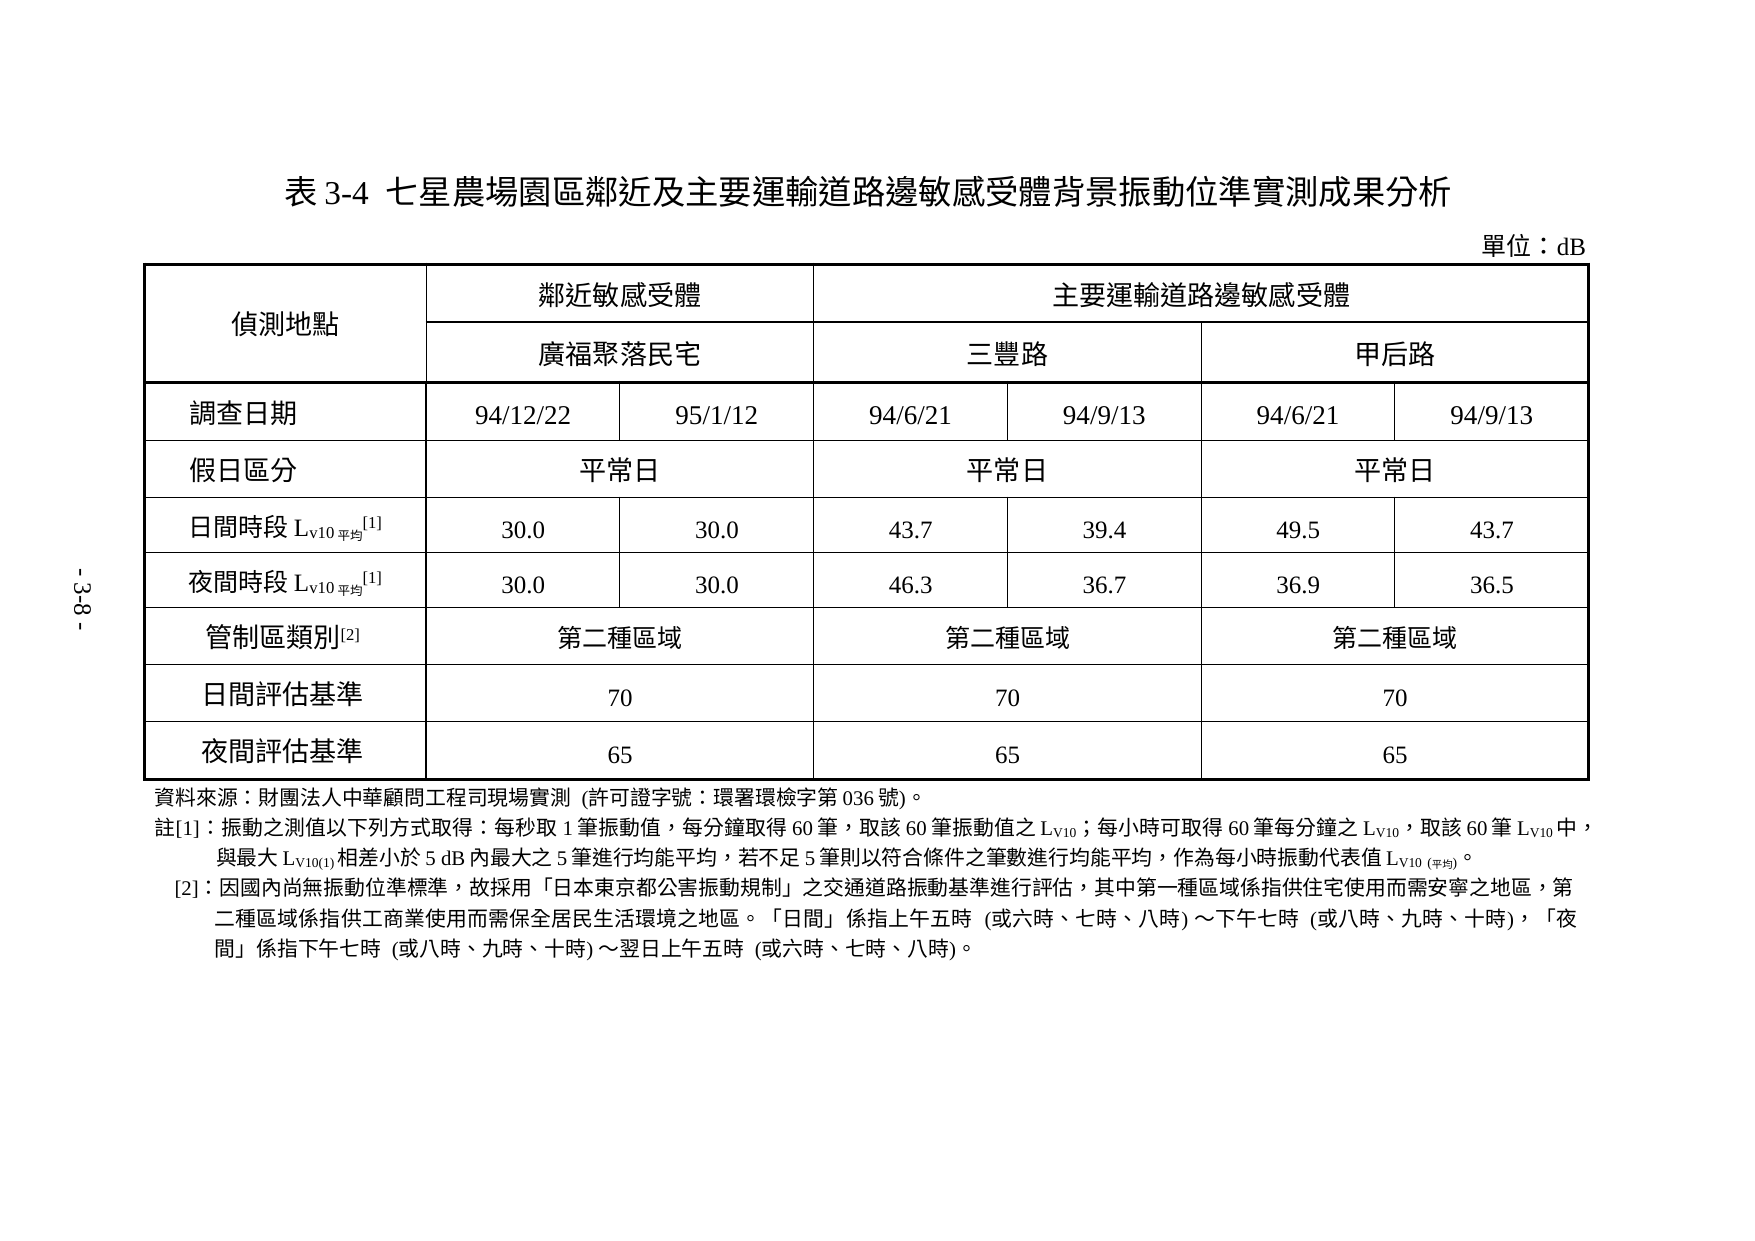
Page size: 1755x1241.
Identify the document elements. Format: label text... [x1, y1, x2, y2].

table_cell 36.9 [1202, 553, 1394, 607]
table_cell 甲后路 [1202, 323, 1587, 381]
table_cell 65 [1202, 722, 1587, 778]
table_cell 30.0 [620, 498, 813, 552]
table_cell 平常日 [814, 441, 1201, 497]
table_cell 第二種區域 [1202, 608, 1587, 664]
table_cell 94/6/21 [814, 384, 1007, 439]
table_header 主要運輸道路邊敏感受體 [814, 266, 1587, 321]
table_cell 70 [427, 665, 813, 721]
text 註[1]：振動之測值以下列方式取得：每秒取1筆振動值，每分鐘取得60筆，取該60筆振動值之LV10；每小時可取得60筆每分鐘之LV10，取該60筆LV10中，與最大LV10(1) 相差小於5 dB內最大之5筆進行均能平均，若不足5筆則以符合條件之筆數進行均能平均，作為每小時振動代表值LV10 (平均)。 [154, 811, 1577, 872]
table_cell 30.0 [427, 553, 619, 607]
table_cell 46.3 [814, 553, 1007, 607]
table_cell 管制區類別[2] [146, 608, 425, 664]
table_cell 95/1/12 [620, 384, 813, 439]
table_cell 假日區分 [146, 441, 425, 497]
table_header 鄰近敏感受體 [427, 266, 813, 321]
table_cell 36.5 [1395, 553, 1587, 607]
table_cell 第二種區域 [427, 608, 813, 664]
table_cell 調查日期 [146, 384, 425, 439]
text 單位：dB [142, 226, 1586, 262]
table_cell 36.7 [1008, 553, 1201, 607]
table_cell 94/9/13 [1395, 384, 1587, 439]
table_cell 94/9/13 [1008, 384, 1201, 439]
table_cell 49.5 [1202, 498, 1394, 552]
table_cell 平常日 [427, 441, 813, 497]
table_cell 70 [1202, 665, 1587, 721]
table_cell 日間評估基準 [146, 665, 425, 721]
table_cell 43.7 [1395, 498, 1587, 552]
table_cell 平常日 [1202, 441, 1587, 497]
table_cell 43.7 [814, 498, 1007, 552]
table_cell 65 [427, 722, 813, 778]
table_cell 70 [814, 665, 1201, 721]
table_cell 第二種區域 [814, 608, 1201, 664]
table_cell 日間時段Lv10平均[1] [146, 498, 425, 552]
table_cell 夜間時段Lv10平均[1] [146, 553, 425, 607]
table_cell 夜間評估基準 [146, 722, 425, 778]
table_cell 30.0 [427, 498, 619, 552]
table_cell 廣福聚落民宅 [427, 323, 813, 381]
text [2]：因國內尚無振動位準標準，故採用「日本東京都公害振動規制」之交通道路振動基準進行評估，其中第一種區域係指供住宅使用而需安寧之地區，第二種區域係指供工商業使用而需保全居民生活環境之地區。「日間」係指上午五時 (或六時、七時、八時) ～下午七時 (或八時、九時、十時)，「夜間」係指下午七時 (或八時、九時、十時) ～翌日上午五時 (或六時、七時、八時)。 [174, 872, 1577, 962]
table_cell 94/6/21 [1202, 384, 1394, 439]
table_cell 94/12/22 [427, 384, 619, 439]
table_cell 30.0 [620, 553, 813, 607]
table_header 偵測地點 [146, 266, 426, 381]
table_cell 65 [814, 722, 1201, 778]
text 表3-4 七星農場園區鄰近及主要運輸道路邊敏感受體背景振動位準實測成果分析 [146, 165, 1590, 214]
table_cell 39.4 [1008, 498, 1201, 552]
table_cell 三豐路 [814, 323, 1201, 381]
text 資料來源：財團法人中華顧問工程司現場實測 (許可證字號：環署環檢字第036號)。 [154, 781, 1577, 811]
